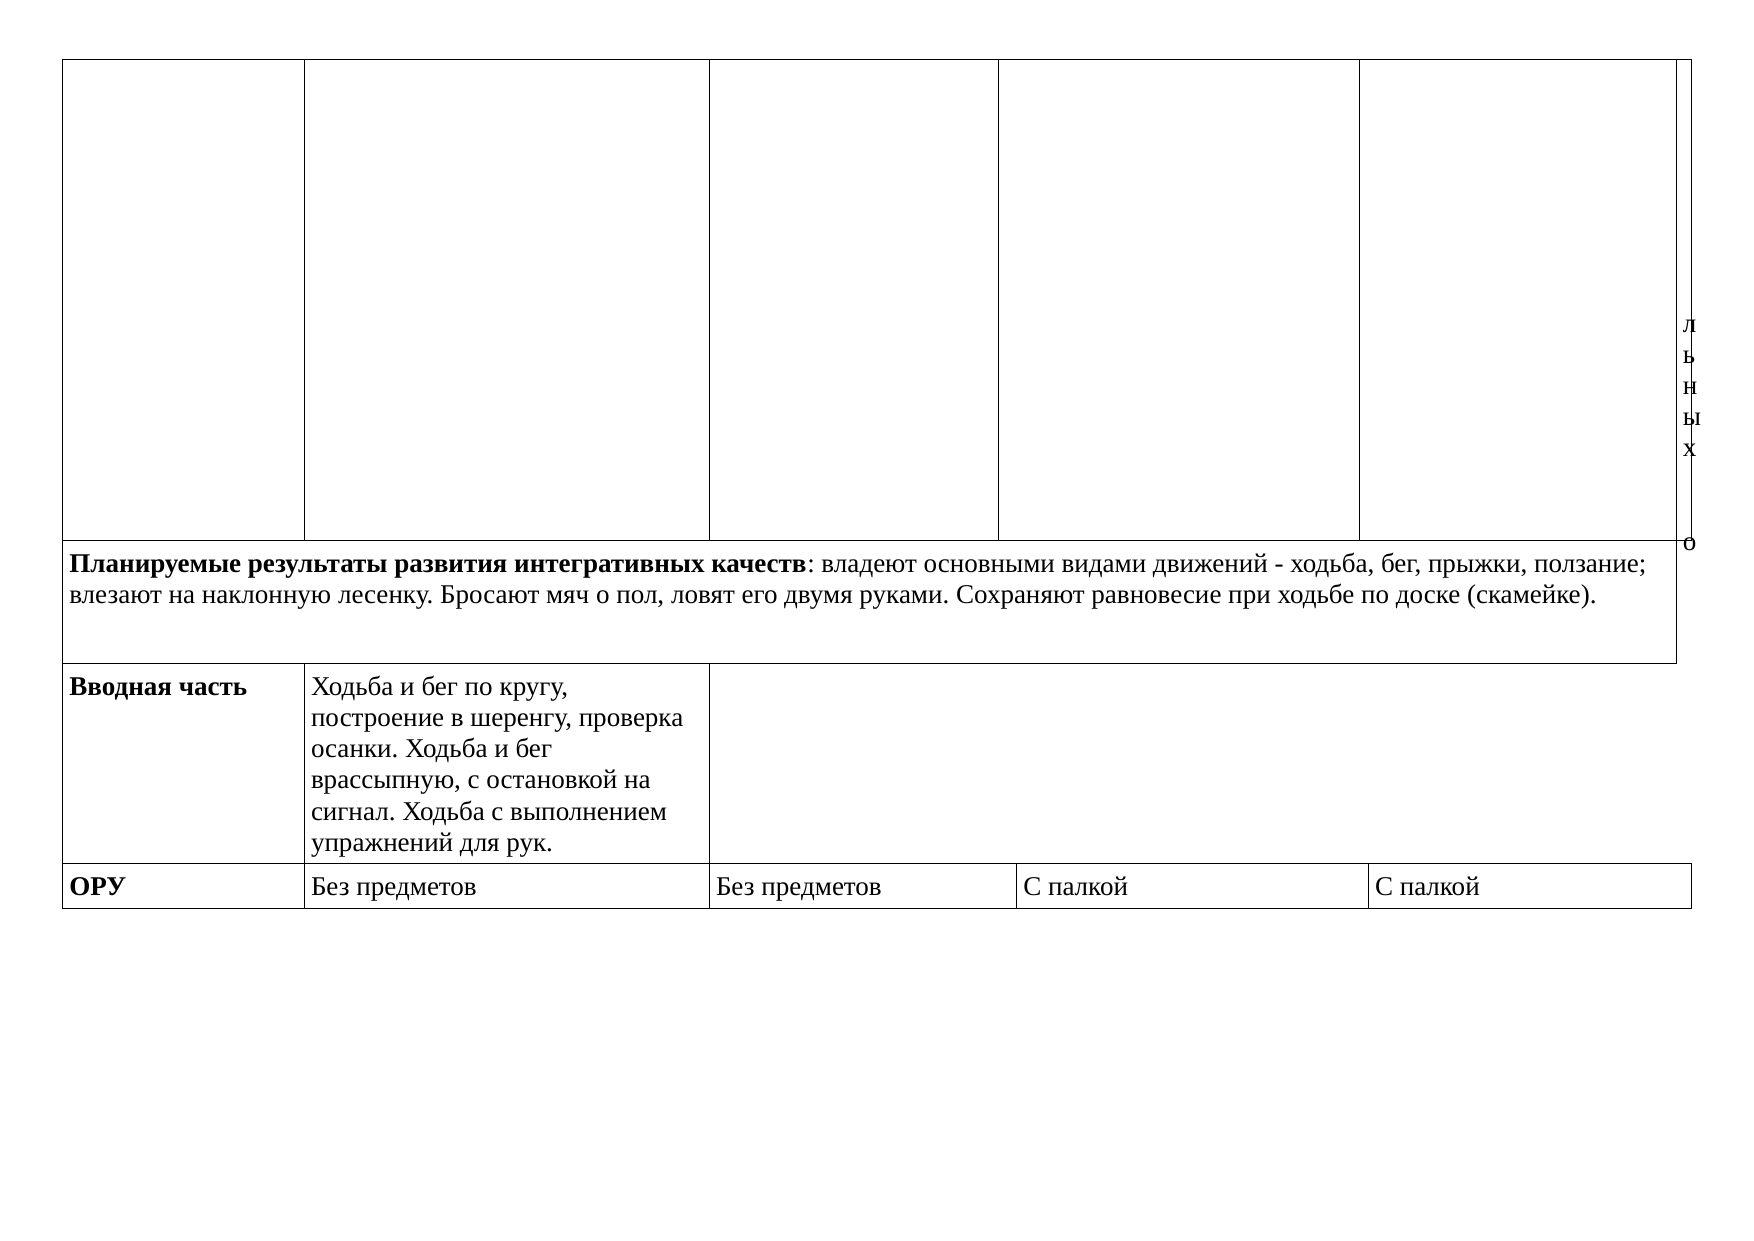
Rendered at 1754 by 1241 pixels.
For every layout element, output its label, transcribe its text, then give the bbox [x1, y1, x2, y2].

table_cell С палкой [1369, 864, 1691, 908]
table_cell [999, 60, 1359, 540]
table_cell Ходьба и бег по кругу, построение в шеренгу, проверка осанки. Ходьба и бег врассыпную, с остановкой на сигнал. Ходьба с выполнением упражнений для рук. [305, 664, 709, 863]
table_cell [305, 60, 709, 540]
table_cell Без предметов [710, 864, 1016, 908]
table_cell Вводная часть [63, 664, 304, 863]
table_cell [1360, 60, 1676, 540]
table_cell Планируемые результаты развития интегративных качеств: владеют основными видами движений - ходьба, бег, прыжки, ползание; влезают на наклонную лесенку. Бросают мяч о пол, ловят его двумя руками. Сохраняют равновесие при ходьбе по доске (скамейке). [63, 541, 1676, 663]
table_cell [710, 60, 998, 540]
table_cell [63, 60, 304, 540]
table_cell Без предметов [305, 864, 709, 908]
table_cell [710, 663, 1691, 863]
table_header Интеграция образовательных областей [1677, 60, 1691, 540]
table_cell [1685, 541, 1691, 549]
table_cell С палкой [1017, 864, 1368, 908]
table_cell [1677, 541, 1691, 663]
table_cell ОРУ [63, 864, 304, 908]
